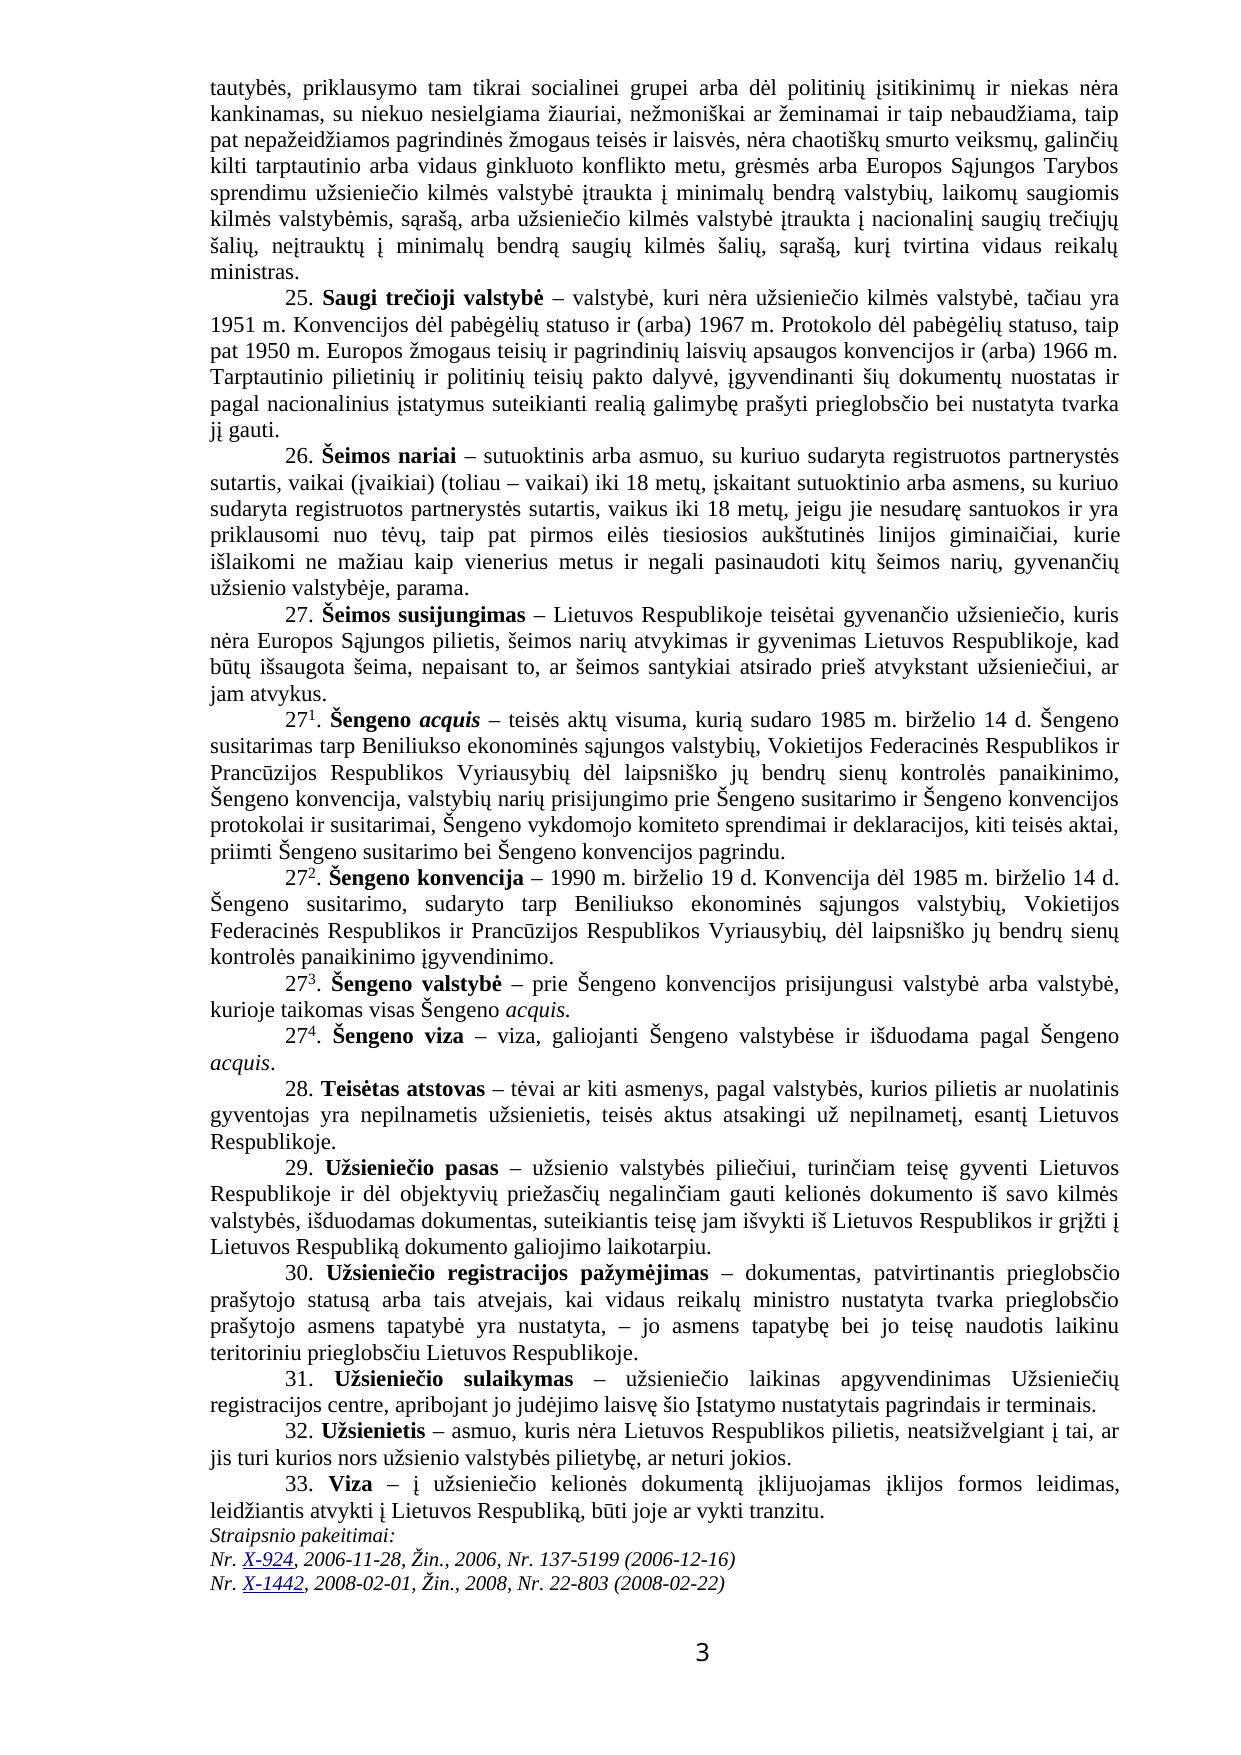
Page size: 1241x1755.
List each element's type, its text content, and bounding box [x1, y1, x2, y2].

text Straipsnio pakeitimai: [210, 1523, 1120, 1547]
text 32. Užsienietis – asmuo, kuris nėra Lietuvos Respublikos pilietis, neatsižvelgiant į tai, ar jis turi kurios nors užsienio valstybės pilietybę, ar neturi jokios. [210, 1418, 1120, 1470]
text 27. Šeimos susijungimas – Lietuvos Respublikoje teisėtai gyvenančio užsieniečio, kuris nėra Europos Sąjungos pilietis, šeimos narių atvykimas ir gyvenimas Lietuvos Respublikoje, kad būtų išsaugota šeima, nepaisant to, ar šeimos santykiai atsirado prieš atvykstant užsieniečiui, ar jam atvykus. [210, 601, 1120, 706]
text 28. Teisėtas atstovas – tėvai ar kiti asmenys, pagal valstybės, kurios pilietis ar nuolatinis gyventojas yra nepilnametis užsienietis, teisės aktus atsakingi už nepilnametį, esantį Lietuvos Respublikoje. [210, 1075, 1120, 1154]
text 272. Šengeno konvencija – 1990 m. birželio 19 d. Konvencija dėl 1985 m. birželio 14 d. Šengeno susitarimo, sudaryto tarp Beniliukso ekonominės sąjungos valstybių, Vokietijos Federacinės Respublikos ir Prancūzijos Respublikos Vyriausybių, dėl laipsniško jų bendrų sienų kontrolės panaikinimo įgyvendinimo. [210, 864, 1120, 969]
text 33. Viza – į užsieniečio kelionės dokumentą įklijuojamas įklijos formos leidimas, leidžiantis atvykti į Lietuvos Respubliką, būti joje ar vykti tranzitu. [210, 1470, 1120, 1523]
text 29. Užsieniečio pasas – užsienio valstybės piliečiui, turinčiam teisę gyventi Lietuvos Respublikoje ir dėl objektyvių priežasčių negalinčiam gauti kelionės dokumento iš savo kilmės valstybės, išduodamas dokumentas, suteikiantis teisę jam išvykti iš Lietuvos Respublikos ir grįžti į Lietuvos Respubliką dokumento galiojimo laikotarpiu. [210, 1154, 1120, 1259]
text 274. Šengeno viza – viza, galiojanti Šengeno valstybėse ir išduodama pagal Šengeno acquis. [210, 1022, 1120, 1075]
text 26. Šeimos nariai – sutuoktinis arba asmuo, su kuriuo sudaryta registruotos partnerystės sutartis, vaikai (įvaikiai) (toliau – vaikai) iki 18 metų, įskaitant sutuoktinio arba asmens, su kuriuo sudaryta registruotos partnerystės sutartis, vaikus iki 18 metų, jeigu jie nesudarę santuokos ir yra priklausomi nuo tėvų, taip pat pirmos eilės tiesiosios aukštutinės linijos giminaičiai, kurie išlaikomi ne mažiau kaip vienerius metus ir negali pasinaudoti kitų šeimos narių, gyvenančių užsienio valstybėje, parama. [210, 442, 1120, 601]
text 25. Saugi trečioji valstybė – valstybė, kuri nėra užsieniečio kilmės valstybė, tačiau yra 1951 m. Konvencijos dėl pabėgėlių statuso ir (arba) 1967 m. Protokolo dėl pabėgėlių statuso, taip pat 1950 m. Europos žmogaus teisių ir pagrindinių laisvių apsaugos konvencijos ir (arba) 1966 m. Tarptautinio pilietinių ir politinių teisių pakto dalyvė, įgyvendinanti šių dokumentų nuostatas ir pagal nacionalinius įstatymus suteikianti realią galimybę prašyti prieglobsčio bei nustatyta tvarka jį gauti. [210, 284, 1120, 442]
text tautybės, priklausymo tam tikrai socialinei grupei arba dėl politinių įsitikinimų ir niekas nėra kankinamas, su niekuo nesielgiama žiauriai, nežmoniškai ar žeminamai ir taip nebaudžiama, taip pat nepažeidžiamos pagrindinės žmogaus teisės ir laisvės, nėra chaotiškų smurto veiksmų, galinčių kilti tarptautinio arba vidaus ginkluoto konflikto metu, grėsmės arba Europos Sąjungos Tarybos sprendimu užsieniečio kilmės valstybė įtraukta į minimalų bendrą valstybių, laikomų saugiomis kilmės valstybėmis, sąrašą, arba užsieniečio kilmės valstybė įtraukta į nacionalinį saugių trečiųjų šalių, neįtrauktų į minimalų bendrą saugių kilmės šalių, sąrašą, kurį tvirtina vidaus reikalų ministras. [210, 73, 1120, 284]
text Nr. X-1442, 2008-02-01, Žin., 2008, Nr. 22-803 (2008-02-22) [210, 1571, 1120, 1595]
text Nr. X-924, 2006-11-28, Žin., 2006, Nr. 137-5199 (2006-12-16) [210, 1547, 1120, 1571]
text 31. Užsieniečio sulaikymas – užsieniečio laikinas apgyvendinimas Užsieniečių registracijos centre, apribojant jo judėjimo laisvę šio Įstatymo nustatytais pagrindais ir terminais. [210, 1365, 1120, 1418]
text 271. Šengeno acquis – teisės aktų visuma, kurią sudaro 1985 m. birželio 14 d. Šengeno susitarimas tarp Beniliukso ekonominės sąjungos valstybių, Vokietijos Federacinės Respublikos ir Prancūzijos Respublikos Vyriausybių dėl laipsniško jų bendrų sienų kontrolės panaikinimo, Šengeno konvencija, valstybių narių prisijungimo prie Šengeno susitarimo ir Šengeno konvencijos protokolai ir susitarimai, Šengeno vykdomojo komiteto sprendimai ir deklaracijos, kiti teisės aktai, priimti Šengeno susitarimo bei Šengeno konvencijos pagrindu. [210, 706, 1120, 864]
text 273. Šengeno valstybė – prie Šengeno konvencijos prisijungusi valstybė arba valstybė, kurioje taikomas visas Šengeno acquis. [210, 969, 1120, 1022]
text 30. Užsieniečio registracijos pažymėjimas – dokumentas, patvirtinantis prieglobsčio prašytojo statusą arba tais atvejais, kai vidaus reikalų ministro nustatyta tvarka prieglobsčio prašytojo asmens tapatybė yra nustatyta, – jo asmens tapatybę bei jo teisę naudotis laikinu teritoriniu prieglobsčiu Lietuvos Respublikoje. [210, 1259, 1120, 1365]
